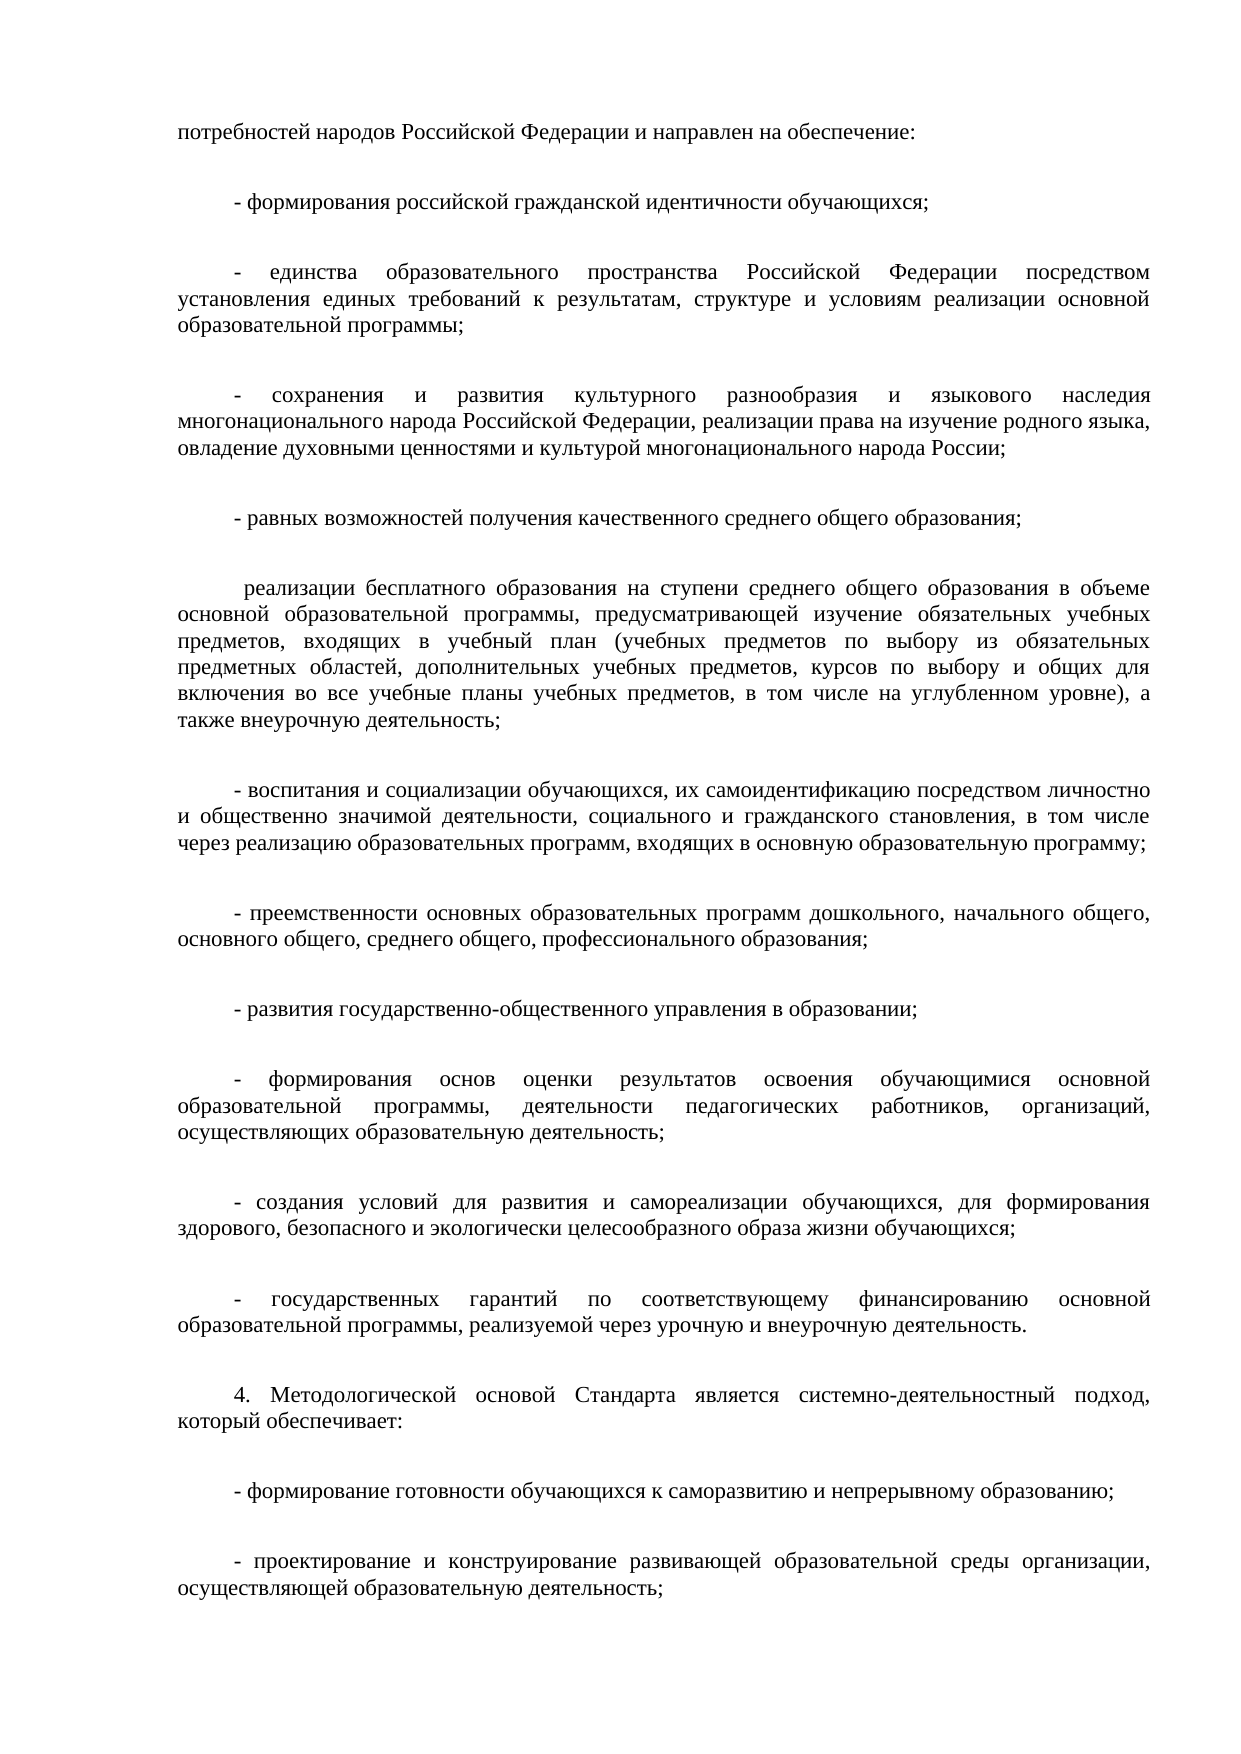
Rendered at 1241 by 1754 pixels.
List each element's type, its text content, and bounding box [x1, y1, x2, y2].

text - создания условий для развития и самореализации обучающихся, для формирования здорового, безопасного и экологически целесообразного образа жизни обучающихся; [177, 1188, 1152, 1241]
text - равных возможностей получения качественного среднего общего образования; [177, 504, 1152, 530]
text 4. Методологической основой Стандарта является системно-деятельностный подход, который обеспечивает: [177, 1381, 1152, 1434]
text - формирование готовности обучающихся к саморазвитию и непрерывному образованию; [177, 1477, 1152, 1504]
text - формирования российской гражданской идентичности обучающихся; [177, 188, 1152, 214]
text - воспитания и социализации обучающихся, их самоидентификацию посредством личностно и общественно значимой деятельности, социального и гражданского становления, в том числе через реализацию образовательных программ, входящих в основную образовательную программу; [177, 776, 1152, 855]
text - развития государственно-общественного управления в образовании; [177, 995, 1152, 1022]
text - государственных гарантий по соответствующему финансированию основной образовательной программы, реализуемой через урочную и внеурочную деятельность. [177, 1284, 1152, 1337]
text - формирования основ оценки результатов освоения обучающимися основной образовательной программы, деятельности педагогических работников, организаций, осуществляющих образовательную деятельность; [177, 1065, 1152, 1144]
text - сохранения и развития культурного разнообразия и языкового наследия многонационального народа Российской Федерации, реализации права на изучение родного языка, овладение духовными ценностями и культурой многонационального народа России; [177, 381, 1152, 460]
text потребностей народов Российской Федерации и направлен на обеспечение: [177, 118, 1152, 144]
text - проектирование и конструирование развивающей образовательной среды организации, осуществляющей образовательную деятельность; [177, 1548, 1152, 1600]
text - преемственности основных образовательных программ дошкольного, начального общего, основного общего, среднего общего, профессионального образования; [177, 899, 1152, 951]
text - единства образовательного пространства Российской Федерации посредством установления единых требований к результатам, структуре и условиям реализации основной образовательной программы; [177, 258, 1152, 337]
text реализации бесплатного образования на ступени среднего общего образования в объеме основной образовательной программы, предусматривающей изучение обязательных учебных предметов, входящих в учебный план (учебных предметов по выбору из обязательных предметных областей, дополнительных учебных предметов, курсов по выбору и общих для включения во все учебные планы учебных предметов, в том числе на углубленном уровне), а также внеурочную деятельность; [177, 574, 1152, 732]
